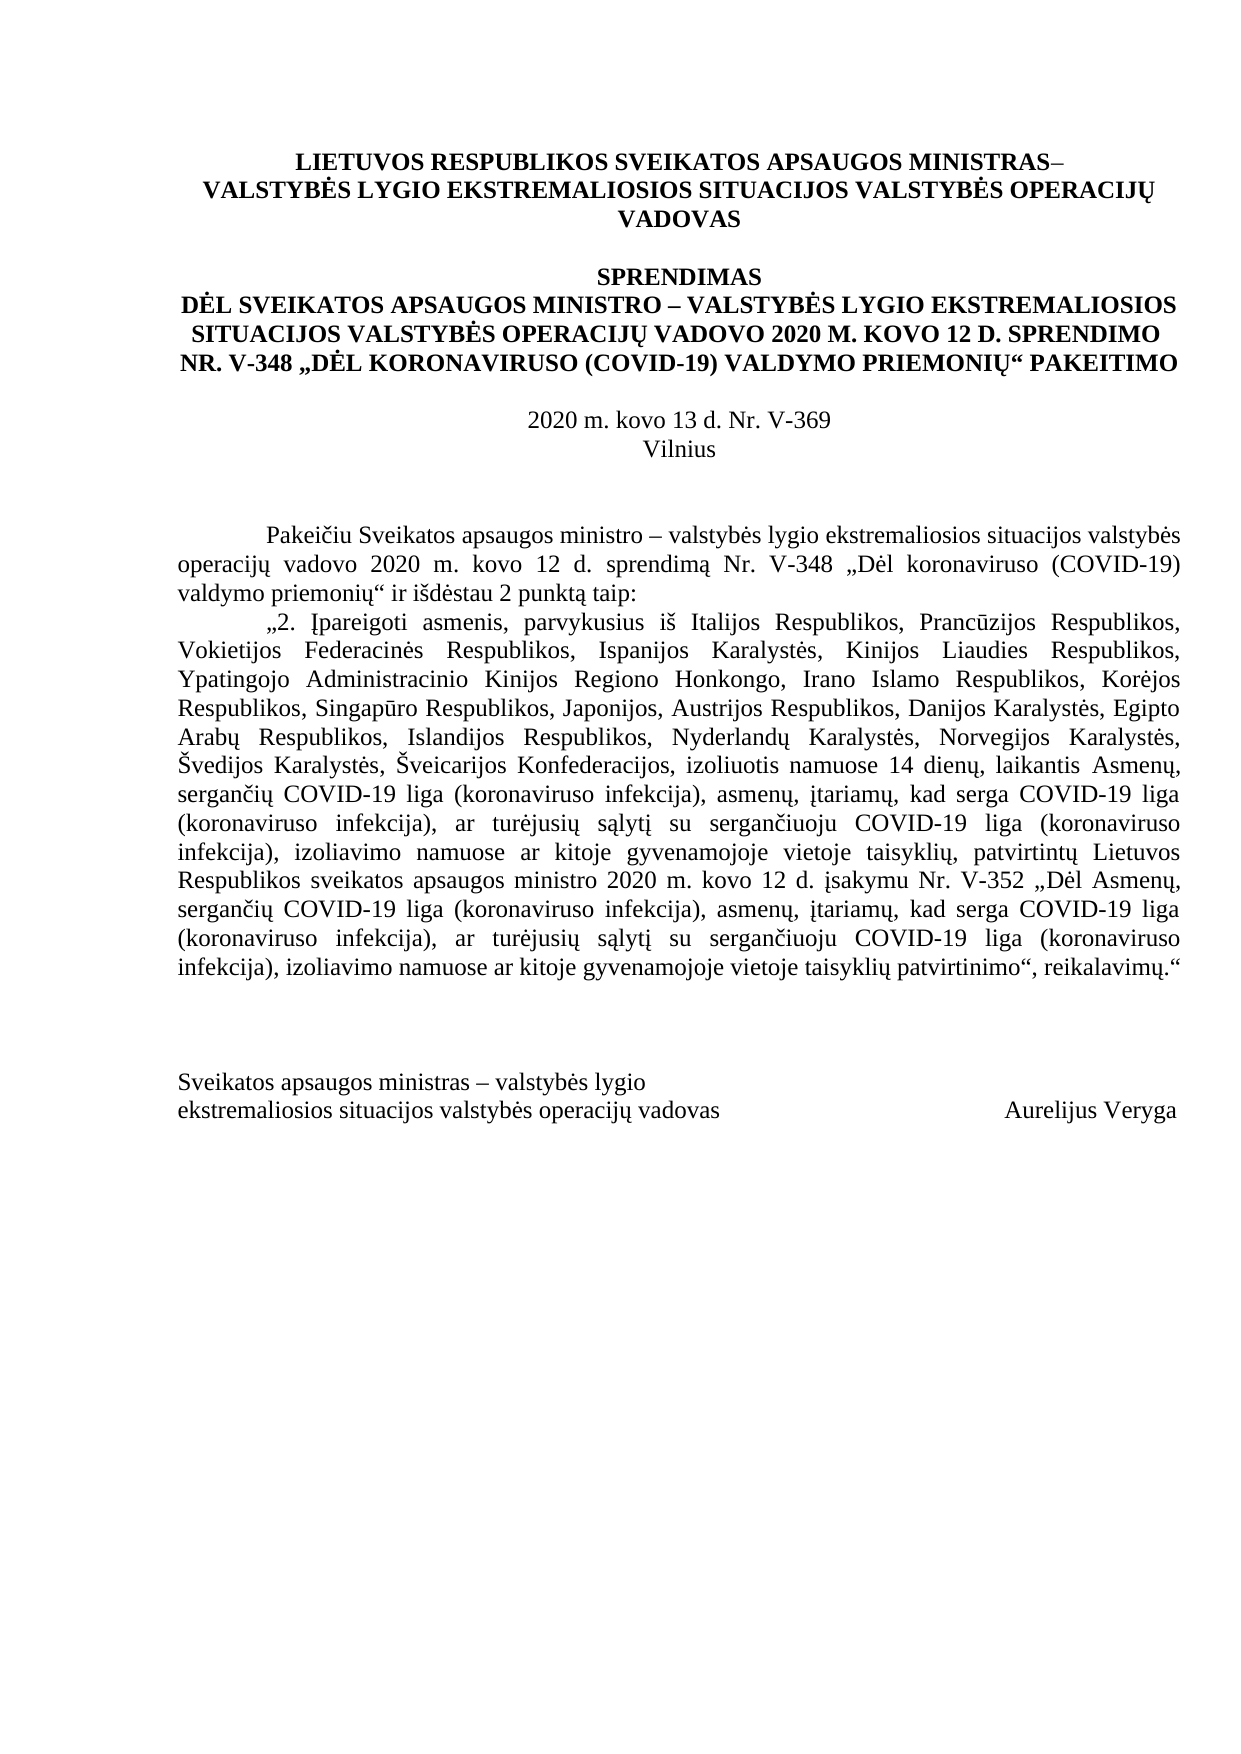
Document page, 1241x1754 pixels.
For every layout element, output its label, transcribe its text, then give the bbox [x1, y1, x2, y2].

text 2020 m. kovo 13 d. Nr. V-369 [177, 406, 1181, 434]
text ekstremaliosios situacijos valstybės operacijų vadovas Aurelijus Veryga [177, 1096, 1181, 1124]
text Sveikatos apsaugos ministras – valstybės lygio [177, 1067, 1181, 1096]
text „2. Įpareigoti asmenis, parvykusius iš Italijos Respublikos, Prancūzijos Respublikos, Vokietijos Federacinės Respublikos, Ispanijos Karalystės, Kinijos Liaudies Respublikos, Ypatingojo Administracinio Kinijos Regiono Honkongo, Irano Islamo Respublikos, Korėjos Respublikos, Singapūro Respublikos, Japonijos, Austrijos Respublikos, Danijos Karalystės, Egipto Arabų Respublikos, Islandijos Respublikos, Nyderlandų Karalystės, Norvegijos Karalystės, Švedijos Karalystės, Šveicarijos Konfederacijos, izoliuotis namuose 14 dienų, laikantis Asmenų, sergančių COVID-19 liga (koronaviruso infekcija), asmenų, įtariamų, kad serga COVID-19 liga (koronaviruso infekcija), ar turėjusių sąlytį su sergančiuoju COVID-19 liga (koronaviruso infekcija), izoliavimo namuose ar kitoje gyvenamojoje vietoje taisyklių, patvirtintų Lietuvos Respublikos sveikatos apsaugos ministro 2020 m. kovo 12 d. įsakymu Nr. V-352 „Dėl Asmenų, sergančių COVID-19 liga (koronaviruso infekcija), asmenų, įtariamų, kad serga COVID-19 liga (koronaviruso infekcija), ar turėjusių sąlytį su sergančiuoju COVID-19 liga (koronaviruso infekcija), izoliavimo namuose ar kitoje gyvenamojoje vietoje taisyklių patvirtinimo“, reikalavimų.“ [177, 607, 1181, 981]
text VALSTYBĖS LYGIO EKSTREMALIOSIOS SITUACIJOS VALSTYBĖS OPERACIJŲ VADOVAS [177, 176, 1181, 233]
text DĖL SVEIKATOS APSAUGOS MINISTRO – VALSTYBĖS LYGIO EKSTREMALIOSIOS SITUACIJOS VALSTYBĖS OPERACIJŲ VADOVO 2020 M. KOVO 12 D. SPRENDIMO [177, 291, 1181, 348]
text Pakeičiu Sveikatos apsaugos ministro – valstybės lygio ekstremaliosios situacijos valstybės operacijų vadovo 2020 m. kovo 12 d. sprendimą Nr. V-348 „Dėl koronaviruso (COVID-19) valdymo priemonių“ ir išdėstau 2 punktą taip: [177, 521, 1181, 607]
text LIETUVOS RESPUBLIKOS SVEIKATOS APSAUGOS MINISTRAS– [177, 147, 1181, 176]
text NR. V-348 „DĖL KORONAVIRUSO (COVID-19) VALDYMO PRIEMONIŲ“ PAKEITIMO [177, 348, 1181, 377]
text SPRENDIMAS [177, 262, 1181, 291]
text Vilnius [177, 434, 1181, 463]
